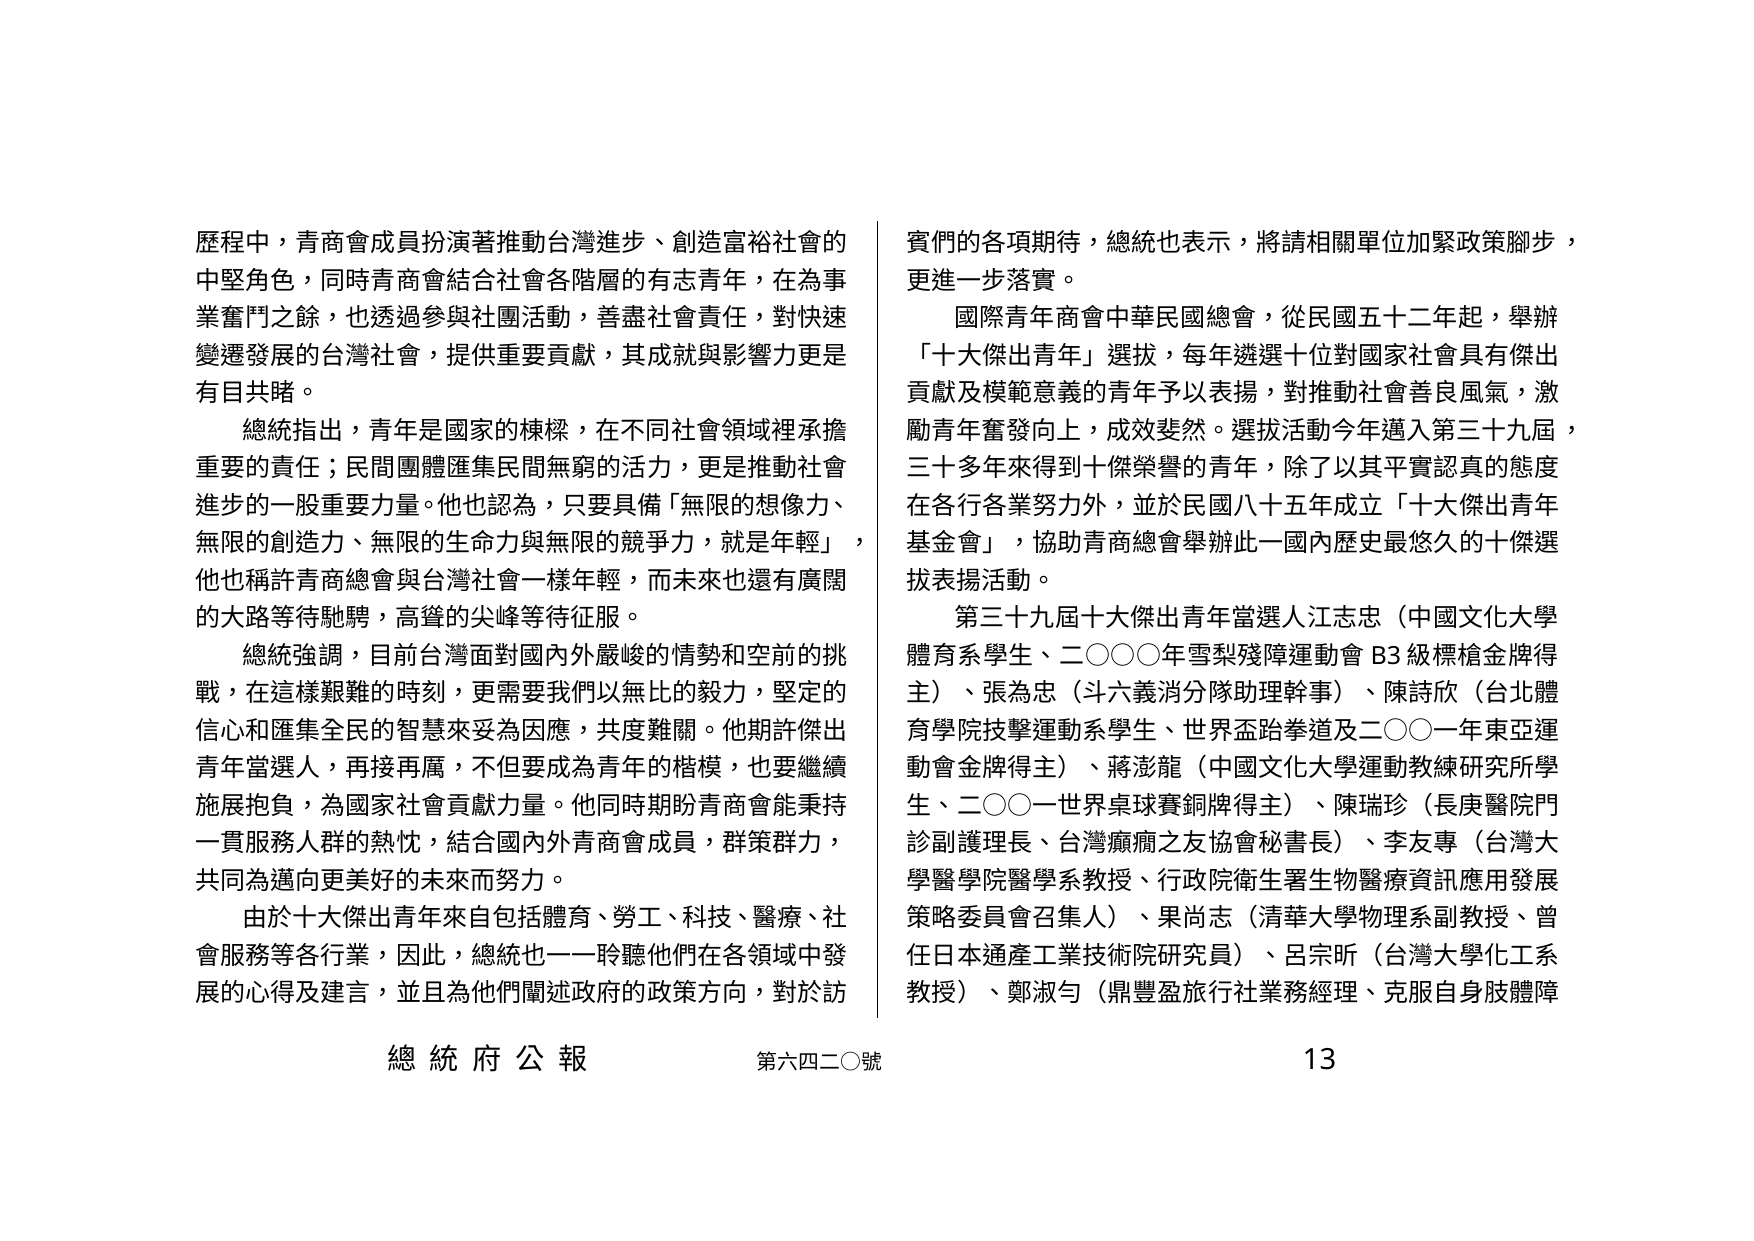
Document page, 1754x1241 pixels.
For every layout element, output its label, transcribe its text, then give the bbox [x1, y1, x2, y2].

text 總統指出，青年是國家的棟樑，在不同社會領域裡承擔重要的責任；民間團體匯集民間無窮的活力，更是推動社會進步的一股重要力量。他也認為，只要具備「無限的想像力、無限的創造力、無限的生命力與無限的競爭力，就是年輕」，他也稱許青商總會與台灣社會一樣年輕，而未來也還有廣闊的大路等待馳騁，高聳的尖峰等待征服。 [195, 409, 847, 634]
text 第三十九屆十大傑出青年當選人江志忠（中國文化大學體育系學生、二○○○年雪梨殘障運動會B3級標槍金牌得主）、張為忠（斗六義消分隊助理幹事）、陳詩欣（台北體育學院技擊運動系學生、世界盃跆拳道及二○○一年東亞運動會金牌得主）、蔣澎龍（中國文化大學運動教練研究所學生、二○○一世界桌球賽銅牌得主）、陳瑞珍（長庚醫院門診副護理長、台灣癲癇之友協會秘書長）、李友專（台灣大學醫學院醫學系教授、行政院衛生署生物醫療資訊應用發展策略委員會召集人）、果尚志（清華大學物理系副教授、曾任日本通產工業技術院研究員）、呂宗昕（台灣大學化工系教授）、鄭淑勻（鼎豐盈旅行社業務經理、克服自身肢體障 [907, 597, 1559, 1009]
text 由於十大傑出青年來自包括體育、勞工、科技、醫療、社會服務等各行業，因此，總統也一一聆聽他們在各領域中發展的心得及建言，並且為他們闡述政府的政策方向，對於訪賓們的各項期待，總統也表示，將請相關單位加緊政策腳步，更進一步落實。 [907, 222, 1559, 297]
text 國際青年商會中華民國總會，從民國五十二年起，舉辦「十大傑出青年」選拔，每年遴選十位對國家社會具有傑出貢獻及模範意義的青年予以表揚，對推動社會善良風氣，激勵青年奮發向上，成效斐然。選拔活動今年邁入第三十九屆，三十多年來得到十傑榮譽的青年，除了以其平實認真的態度在各行各業努力外，並於民國八十五年成立「十大傑出青年基金會」，協助青商總會舉辦此一國內歷史最悠久的十傑選拔表揚活動。 [907, 297, 1559, 597]
text 由於十大傑出青年來自包括體育、勞工、科技、醫療、社會服務等各行業，因此，總統也一一聆聽他們在各領域中發展的心得及建言，並且為他們闡述政府的政策方向，對於訪賓們的各項期待，總統也表示，將請相關單位加緊政策腳步，更進一步落實。 [195, 897, 847, 1009]
text 總統強調，目前台灣面對國內外嚴峻的情勢和空前的挑戰，在這樣艱難的時刻，更需要我們以無比的毅力，堅定的信心和匯集全民的智慧來妥為因應，共度難關。他期許傑出青年當選人，再接再厲，不但要成為青年的楷模，也要繼續施展抱負，為國家社會貢獻力量。他同時期盼青商會能秉持一貫服務人群的熱忱，結合國內外青商會成員，群策群力，共同為邁向更美好的未來而努力。 [195, 634, 847, 897]
text 歷程中，青商會成員扮演著推動台灣進步、創造富裕社會的中堅角色，同時青商會結合社會各階層的有志青年，在為事業奮鬥之餘，也透過參與社團活動，善盡社會責任，對快速變遷發展的台灣社會，提供重要貢獻，其成就與影響力更是有目共睹。 [195, 222, 847, 409]
